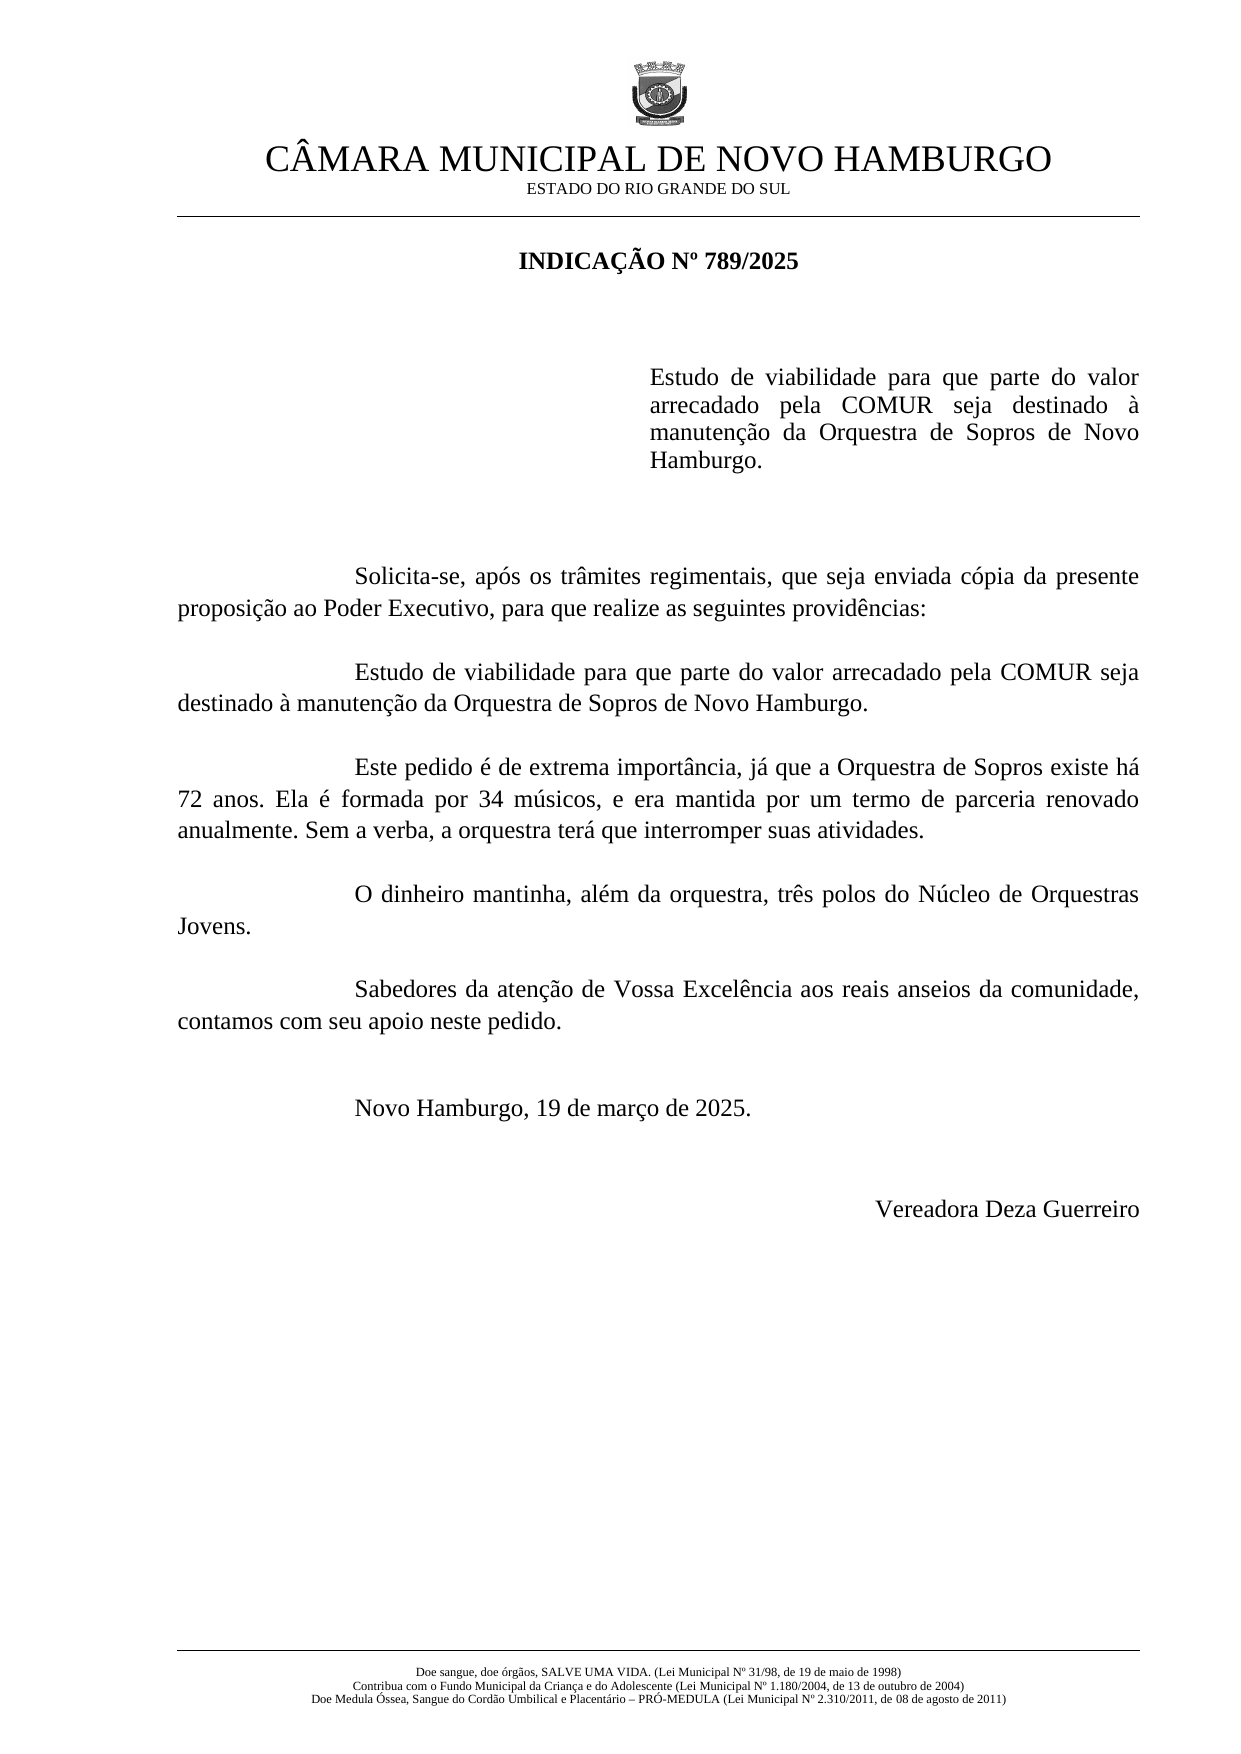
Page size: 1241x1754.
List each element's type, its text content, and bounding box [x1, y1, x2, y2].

text Novo Hamburgo, 19 de março de 2025. [177, 1094, 1140, 1122]
text INDICAÇÃO Nº 789/2025 [177, 247, 1140, 274]
text Solicita-se, após os trâmites regimentais, que seja enviada cópia da presente proposição ao Poder Executivo, para que realize as seguintes providências: [177, 562, 1140, 622]
text O dinheiro mantinha, além da orquestra, três polos do Núcleo de Orquestras Jovens. [177, 880, 1140, 939]
text Estudo de viabilidade para que parte do valor arrecadado pela COMUR seja destinado à manutenção da Orquestra de Sopros de Novo Hamburgo. [649, 363, 1140, 474]
text Sabedores da atenção de Vossa Excelência aos reais anseios da comunidade, contamos com seu apoio neste pedido. [177, 975, 1140, 1035]
text Estudo de viabilidade para que parte do valor arrecadado pela COMUR seja destinado à manutenção da Orquestra de Sopros de Novo Hamburgo. [177, 658, 1140, 717]
text Este pedido é de extrema importância, já que a Orquestra de Sopros existe há 72 anos. Ela é formada por 34 músicos, e era mantida por um termo de parceria renovado anualmente. Sem a verba, a orquestra terá que interromper suas atividades. [177, 753, 1140, 844]
text Vereadora Deza Guerreiro [177, 1195, 1140, 1223]
